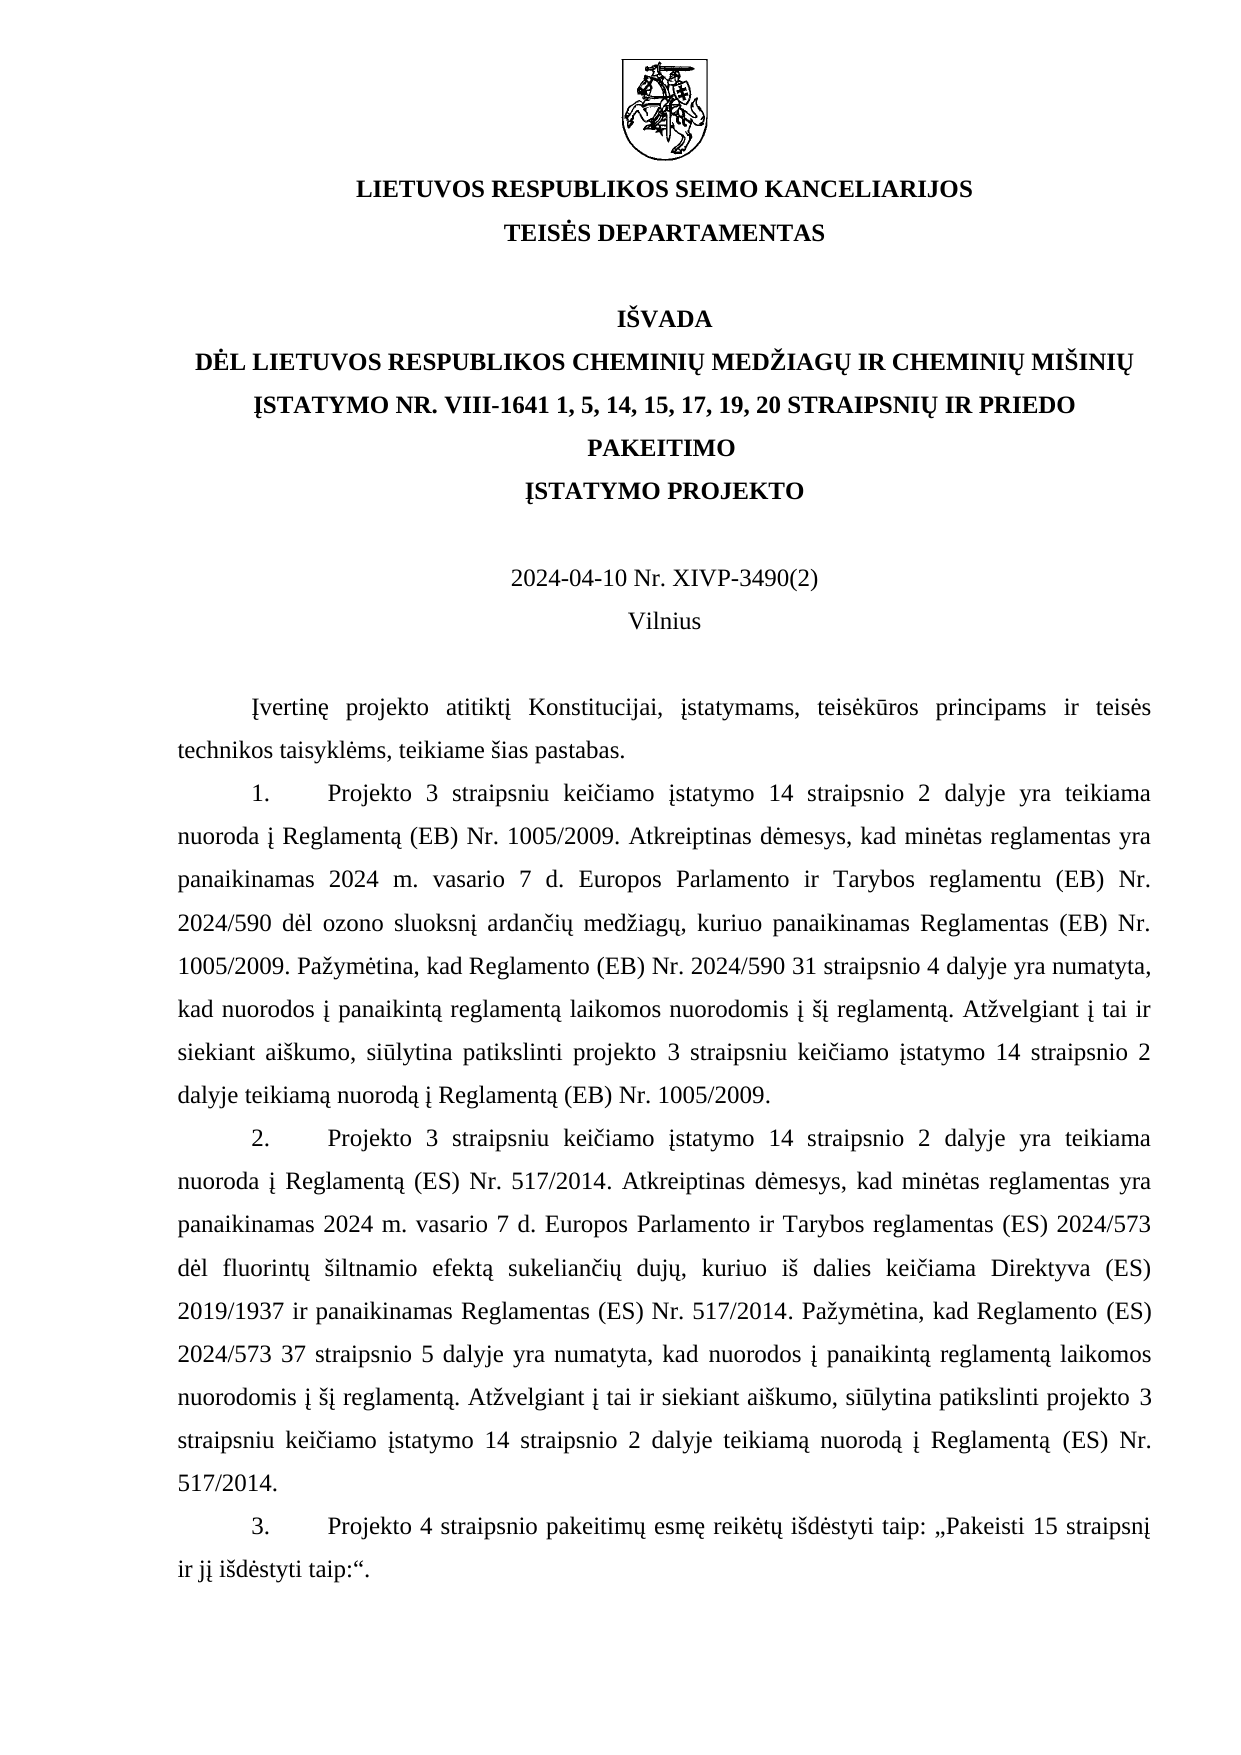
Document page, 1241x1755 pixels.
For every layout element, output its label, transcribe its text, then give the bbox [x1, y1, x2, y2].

text Vilnius [177, 606, 1152, 634]
text IŠVADA [177, 304, 1152, 333]
list Projekto 3 straipsniu keičiamo įstatymo 14 straipsnio 2 dalyje yra teikiama nuoroda į Reglamentą (ES) Nr. 517/2014. Atkreiptinas dėmesys, kad minėtas reglamentas yra panaikinamas 2024 m. vasario 7 d. Europos Parlamento ir Tarybos reglamentas (ES) 2024/573 dėl fluorintų šiltnamio efektą sukeliančių dujų, kuriuo iš dalies keičiama Direktyva (ES) 2019/1937 ir panaikinamas Reglamentas (ES) Nr. 517/2014. Pažymėtina, kad Reglamento (ES) 2024/573 37 straipsnio 5 dalyje yra numatyta, kad nuorodos į panaikintą reglamentą laikomos nuorodomis į šį reglamentą. Atžvelgiant į tai ir siekiant aiškumo, siūlytina patikslinti projekto 3 straipsniu keičiamo įstatymo 14 straipsnio 2 dalyje teikiamą nuorodą į Reglamentą (ES) Nr. 517/2014. [177, 1123, 1152, 1497]
list Projekto 3 straipsniu keičiamo įstatymo 14 straipsnio 2 dalyje yra teikiama nuoroda į Reglamentą (EB) Nr. 1005/2009. Atkreiptinas dėmesys, kad minėtas reglamentas yra panaikinamas 2024 m. vasario 7 d. Europos Parlamento ir Tarybos reglamentu (EB) Nr. 2024/590 dėl ozono sluoksnį ardančių medžiagų, kuriuo panaikinamas Reglamentas (EB) Nr. 1005/2009. Pažymėtina, kad Reglamento (EB) Nr. 2024/590 31 straipsnio 4 dalyje yra numatyta, kad nuorodos į panaikintą reglamentą laikomos nuorodomis į šį reglamentą. Atžvelgiant į tai ir siekiant aiškumo, siūlytina patikslinti projekto 3 straipsniu keičiamo įstatymo 14 straipsnio 2 dalyje teikiamą nuorodą į Reglamentą (EB) Nr. 1005/2009. [177, 778, 1152, 1109]
text ĮSTATYMO PROJEKTO [177, 476, 1152, 505]
text 2024-04-10 Nr. XIVP-3490(2) [177, 563, 1152, 591]
text DĖL LIETUVOS RESPUBLIKOS CHEMINIŲ MEDŽIAGŲ IR CHEMINIŲ MIŠINIŲ ĮSTATYMO NR. VIII-1641 1, 5, 14, 15, 17, 19, 20 STRAIPSNIŲ IR PRIEDO PAKEITIMO [177, 347, 1152, 462]
subtitle TEISĖS DEPARTAMENTAS [177, 218, 1152, 246]
text Įvertinę projekto atitiktį Konstitucijai, įstatymams, teisėkūros principams ir teisės technikos taisyklėms, teikiame šias pastabas. [177, 692, 1152, 764]
text LIETUVOS RESPUBLIKOS SEIMO KANCELIARIJOS [177, 174, 1152, 203]
list Projekto 4 straipsnio pakeitimų esmę reikėtų išdėstyti taip: „Pakeisti 15 straipsnį ir jį išdėstyti taip:“. [177, 1511, 1152, 1583]
